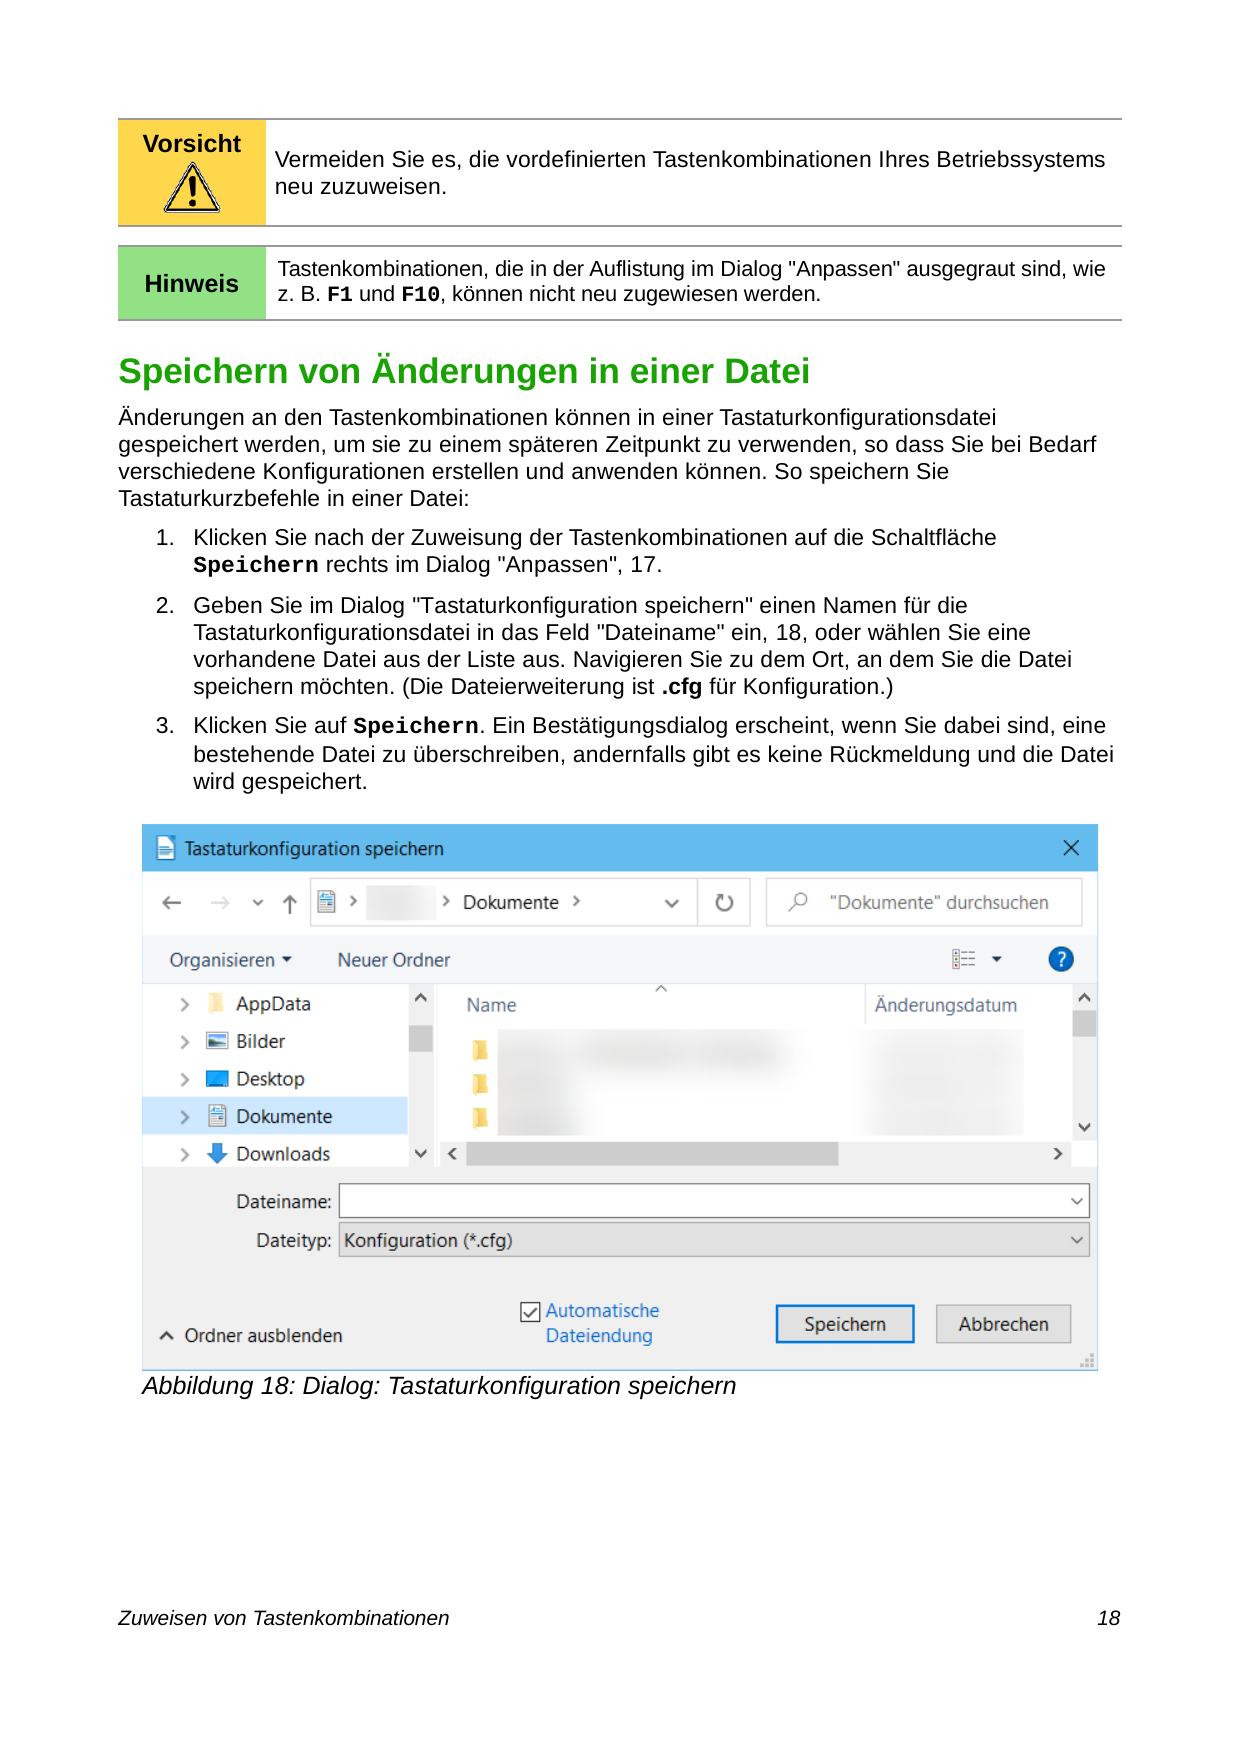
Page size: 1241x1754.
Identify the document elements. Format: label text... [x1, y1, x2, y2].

table_header Vorsicht [118, 120, 266, 225]
list Klicken Sie nach der Zuweisung der Tastenkombinationen auf die Schaltfläche Speichern rechts im Dialog "Anpassen", Abbildung 17. [156, 523, 1122, 579]
list Geben Sie im Dialog "Tastaturkonfiguration speichern" einen Namen für die Tastaturkonfigurationsdatei in das Feld "Dateiname" ein, Abbildung 18, oder wählen Sie eine vorhandene Datei aus der Liste aus. Navigieren Sie zu dem Ort, an dem Sie die Datei speichern möchten. (Die Dateierweiterung ist .cfg für Konfiguration.) [156, 591, 1122, 700]
table_header Tastenkombinationen, die in der Auflistung im Dialog "Anpassen" ausgegraut sind, wie z. B. F1 und F10, können nicht neu zugewiesen werden. [266, 247, 1122, 319]
list Klicken Sie auf Speichern. Ein Bestätigungsdialog erscheint, wenn Sie dabei sind, eine bestehende Datei zu überschreiben, andernfalls gibt es keine Rückmeldung und die Datei wird gespeichert. [156, 711, 1122, 795]
table_header Vermeiden Sie es, die vordefinierten Tastenkombinationen Ihres Betriebssystems neu zuzuweisen. [266, 120, 1122, 225]
text Abbildung 18: Dialog: Tastaturkonfiguration speichern [142, 1371, 1098, 1399]
subtitle Speichern von Änderungen in einer Datei [118, 351, 1122, 391]
text Änderungen an den Tastenkombinationen können in einer Tastaturkonfigurationsdatei gespeichert werden, um sie zu einem späteren Zeitpunkt zu verwenden, so dass Sie bei Bedarf verschiedene Konfigurationen erstellen und anwenden können. So speichern Sie Tastaturkurzbefehle in einer Datei: [118, 403, 1122, 512]
picture [160, 158, 224, 216]
picture [142, 824, 1099, 1371]
table_header Hinweis [118, 247, 266, 319]
